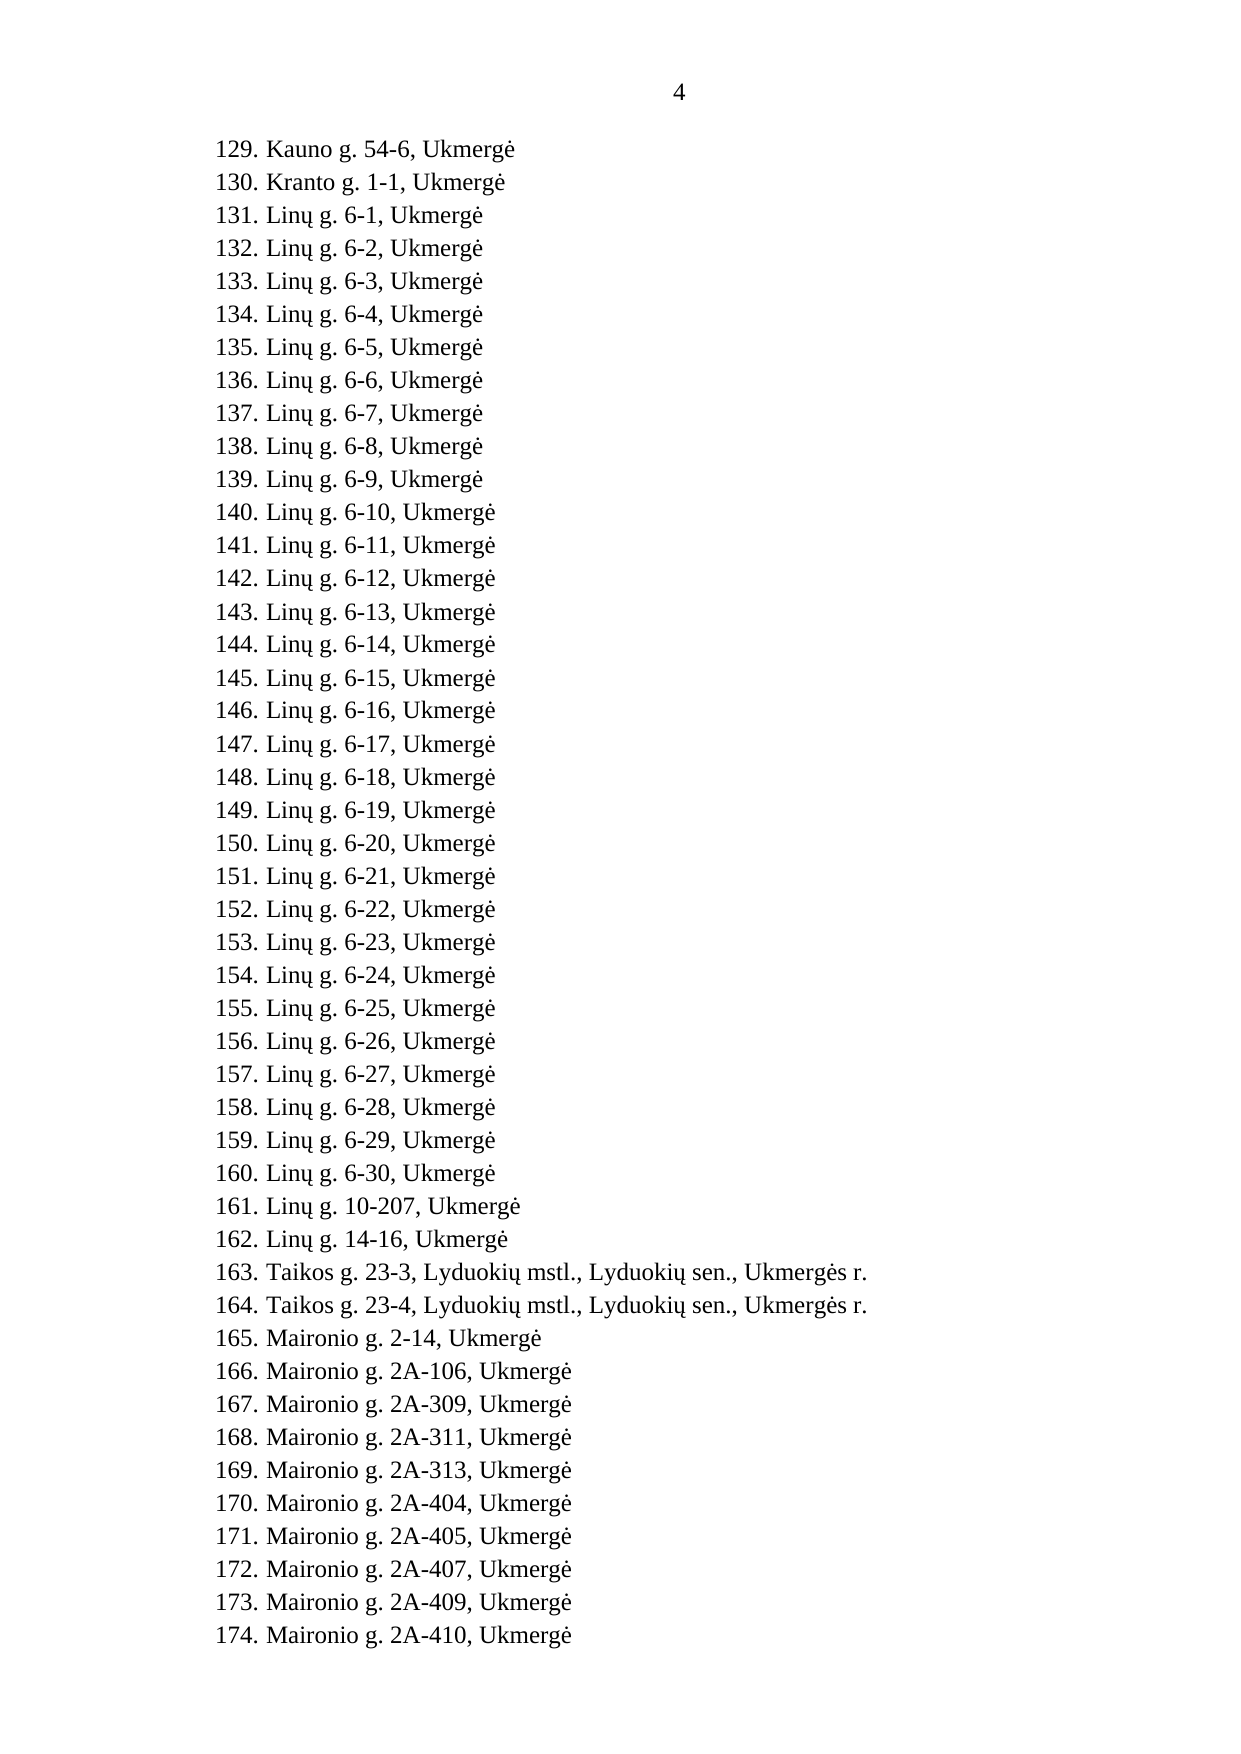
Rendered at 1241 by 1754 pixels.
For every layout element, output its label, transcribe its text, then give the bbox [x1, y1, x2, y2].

text 135. Linų g. 6-5, Ukmergė [215, 332, 1181, 361]
text 150. Linų g. 6-20, Ukmergė [215, 828, 1181, 856]
text 144. Linų g. 6-14, Ukmergė [215, 629, 1181, 658]
text 170. Maironio g. 2A-404, Ukmergė [215, 1488, 1181, 1517]
text 134. Linų g. 6-4, Ukmergė [215, 299, 1181, 328]
text 141. Linų g. 6-11, Ukmergė [215, 531, 1181, 559]
text 157. Linų g. 6-27, Ukmergė [215, 1059, 1181, 1088]
text 155. Linų g. 6-25, Ukmergė [215, 993, 1181, 1022]
text 171. Maironio g. 2A-405, Ukmergė [215, 1521, 1181, 1550]
text 146. Linų g. 6-16, Ukmergė [215, 696, 1181, 724]
text 154. Linų g. 6-24, Ukmergė [215, 960, 1181, 988]
text 156. Linų g. 6-26, Ukmergė [215, 1026, 1181, 1054]
text 149. Linų g. 6-19, Ukmergė [215, 795, 1181, 823]
text 172. Maironio g. 2A-407, Ukmergė [215, 1554, 1181, 1583]
text 160. Linų g. 6-30, Ukmergė [215, 1158, 1181, 1187]
text 151. Linų g. 6-21, Ukmergė [215, 861, 1181, 889]
text 169. Maironio g. 2A-313, Ukmergė [215, 1455, 1181, 1484]
text 158. Linų g. 6-28, Ukmergė [215, 1092, 1181, 1121]
text 164. Taikos g. 23-4, Lyduokių mstl., Lyduokių sen., Ukmergės r. [215, 1290, 1181, 1319]
text 133. Linų g. 6-3, Ukmergė [215, 266, 1181, 295]
text 138. Linų g. 6-8, Ukmergė [215, 431, 1181, 460]
text 131. Linų g. 6-1, Ukmergė [215, 200, 1181, 229]
text 153. Linų g. 6-23, Ukmergė [215, 927, 1181, 956]
text 159. Linų g. 6-29, Ukmergė [215, 1125, 1181, 1154]
text 143. Linų g. 6-13, Ukmergė [215, 597, 1181, 625]
text 167. Maironio g. 2A-309, Ukmergė [215, 1389, 1181, 1418]
text 152. Linų g. 6-22, Ukmergė [215, 894, 1181, 922]
text 163. Taikos g. 23-3, Lyduokių mstl., Lyduokių sen., Ukmergės r. [215, 1257, 1181, 1286]
text 162. Linų g. 14-16, Ukmergė [215, 1224, 1181, 1253]
text 142. Linų g. 6-12, Ukmergė [215, 563, 1181, 592]
text 173. Maironio g. 2A-409, Ukmergė [215, 1587, 1181, 1616]
text 174. Maironio g. 2A-410, Ukmergė [215, 1620, 1181, 1649]
text 165. Maironio g. 2-14, Ukmergė [215, 1323, 1181, 1352]
text 145. Linų g. 6-15, Ukmergė [215, 663, 1181, 691]
text 132. Linų g. 6-2, Ukmergė [215, 233, 1181, 262]
text 140. Linų g. 6-10, Ukmergė [215, 497, 1181, 526]
text 166. Maironio g. 2A-106, Ukmergė [215, 1356, 1181, 1385]
text 147. Linų g. 6-17, Ukmergė [215, 729, 1181, 757]
text 136. Linų g. 6-6, Ukmergė [215, 365, 1181, 394]
text 168. Maironio g. 2A-311, Ukmergė [215, 1422, 1181, 1451]
text 148. Linų g. 6-18, Ukmergė [215, 762, 1181, 790]
text 137. Linų g. 6-7, Ukmergė [215, 398, 1181, 427]
text 139. Linų g. 6-9, Ukmergė [215, 464, 1181, 493]
text 129. Kauno g. 54-6, Ukmergė [215, 134, 1181, 163]
text 161. Linų g. 10-207, Ukmergė [215, 1191, 1181, 1220]
text 130. Kranto g. 1-1, Ukmergė [215, 167, 1181, 196]
